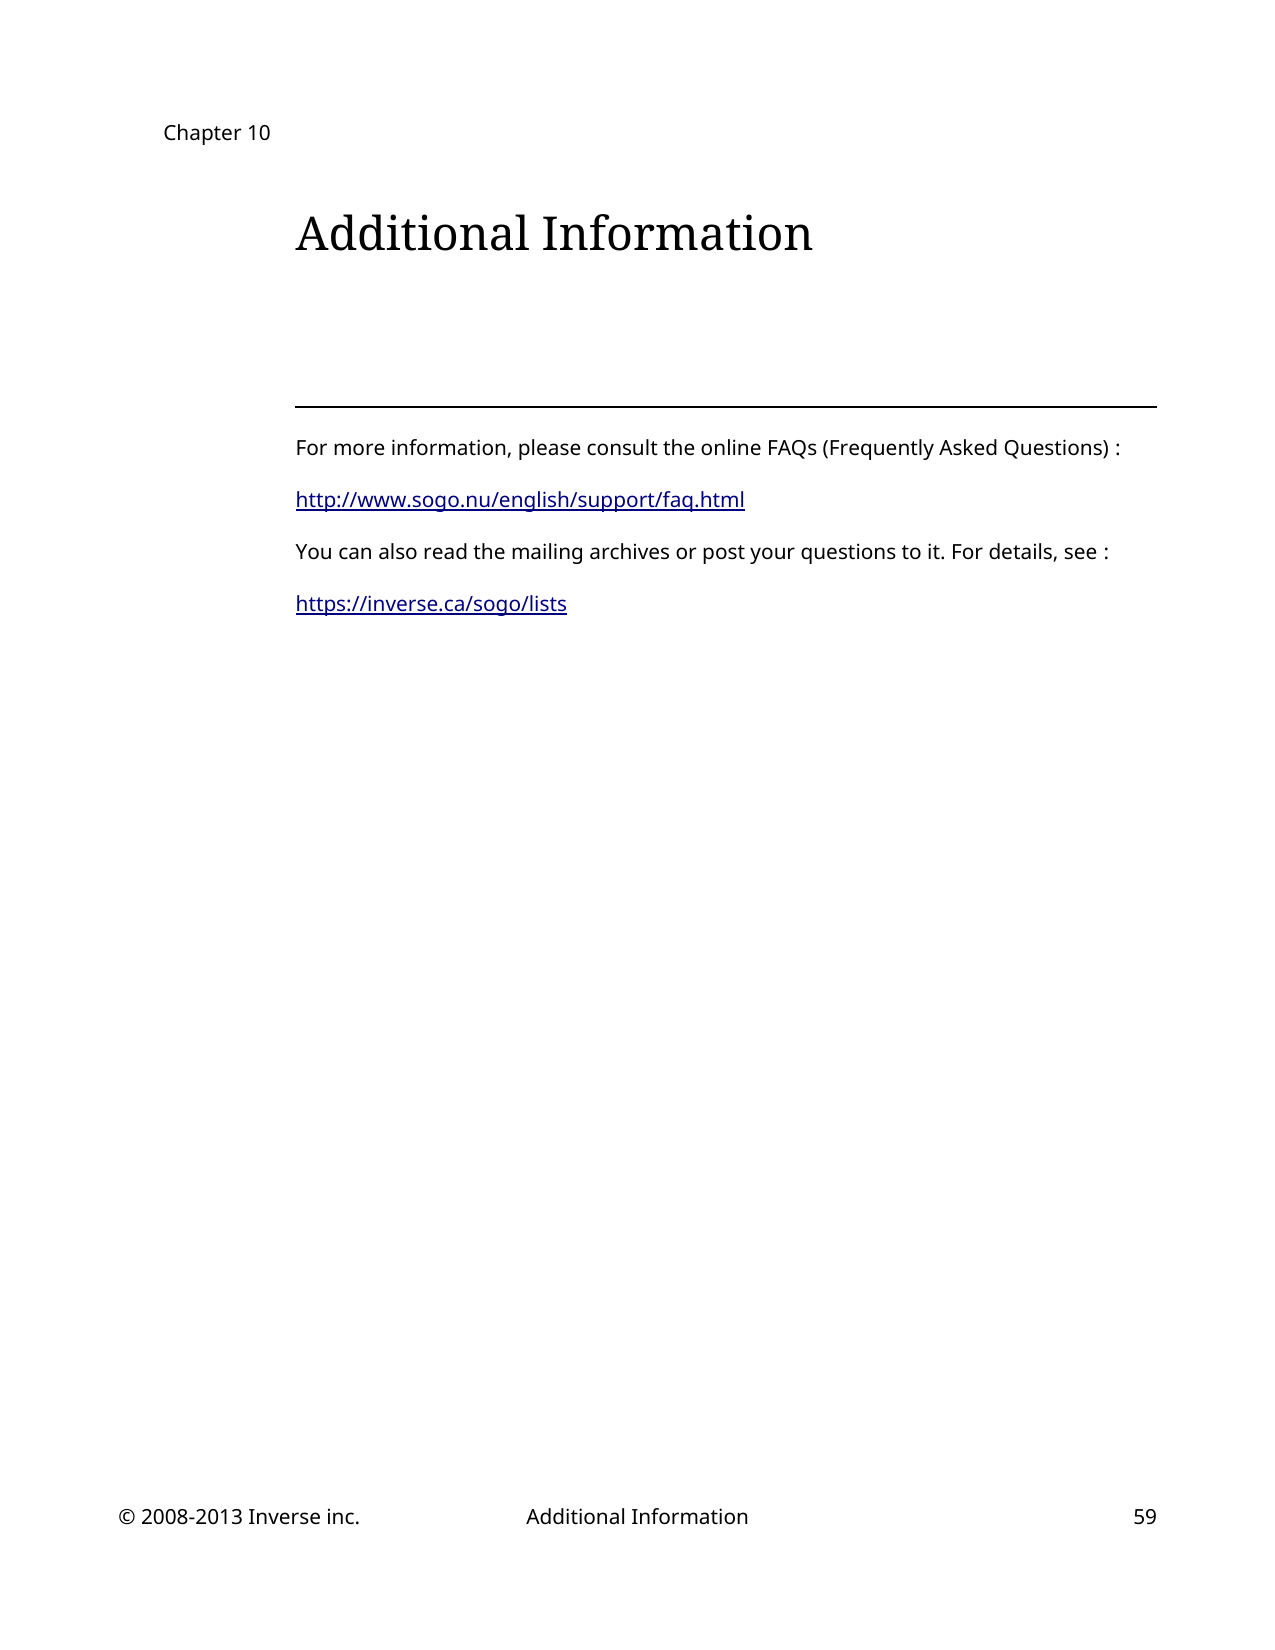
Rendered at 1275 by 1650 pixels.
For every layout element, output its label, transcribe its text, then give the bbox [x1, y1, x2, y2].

subtitle Additional Information [295, 201, 1157, 406]
text You can also read the mailing archives or post your questions to it. For details, see : [295, 537, 1157, 566]
text For more information, please consult the online FAQs (Frequently Asked Questions) : [295, 433, 1157, 461]
text https://inverse.ca/sogo/lists [295, 589, 1157, 618]
text http://www.sogo.nu/english/support/faq.html [295, 485, 1157, 513]
